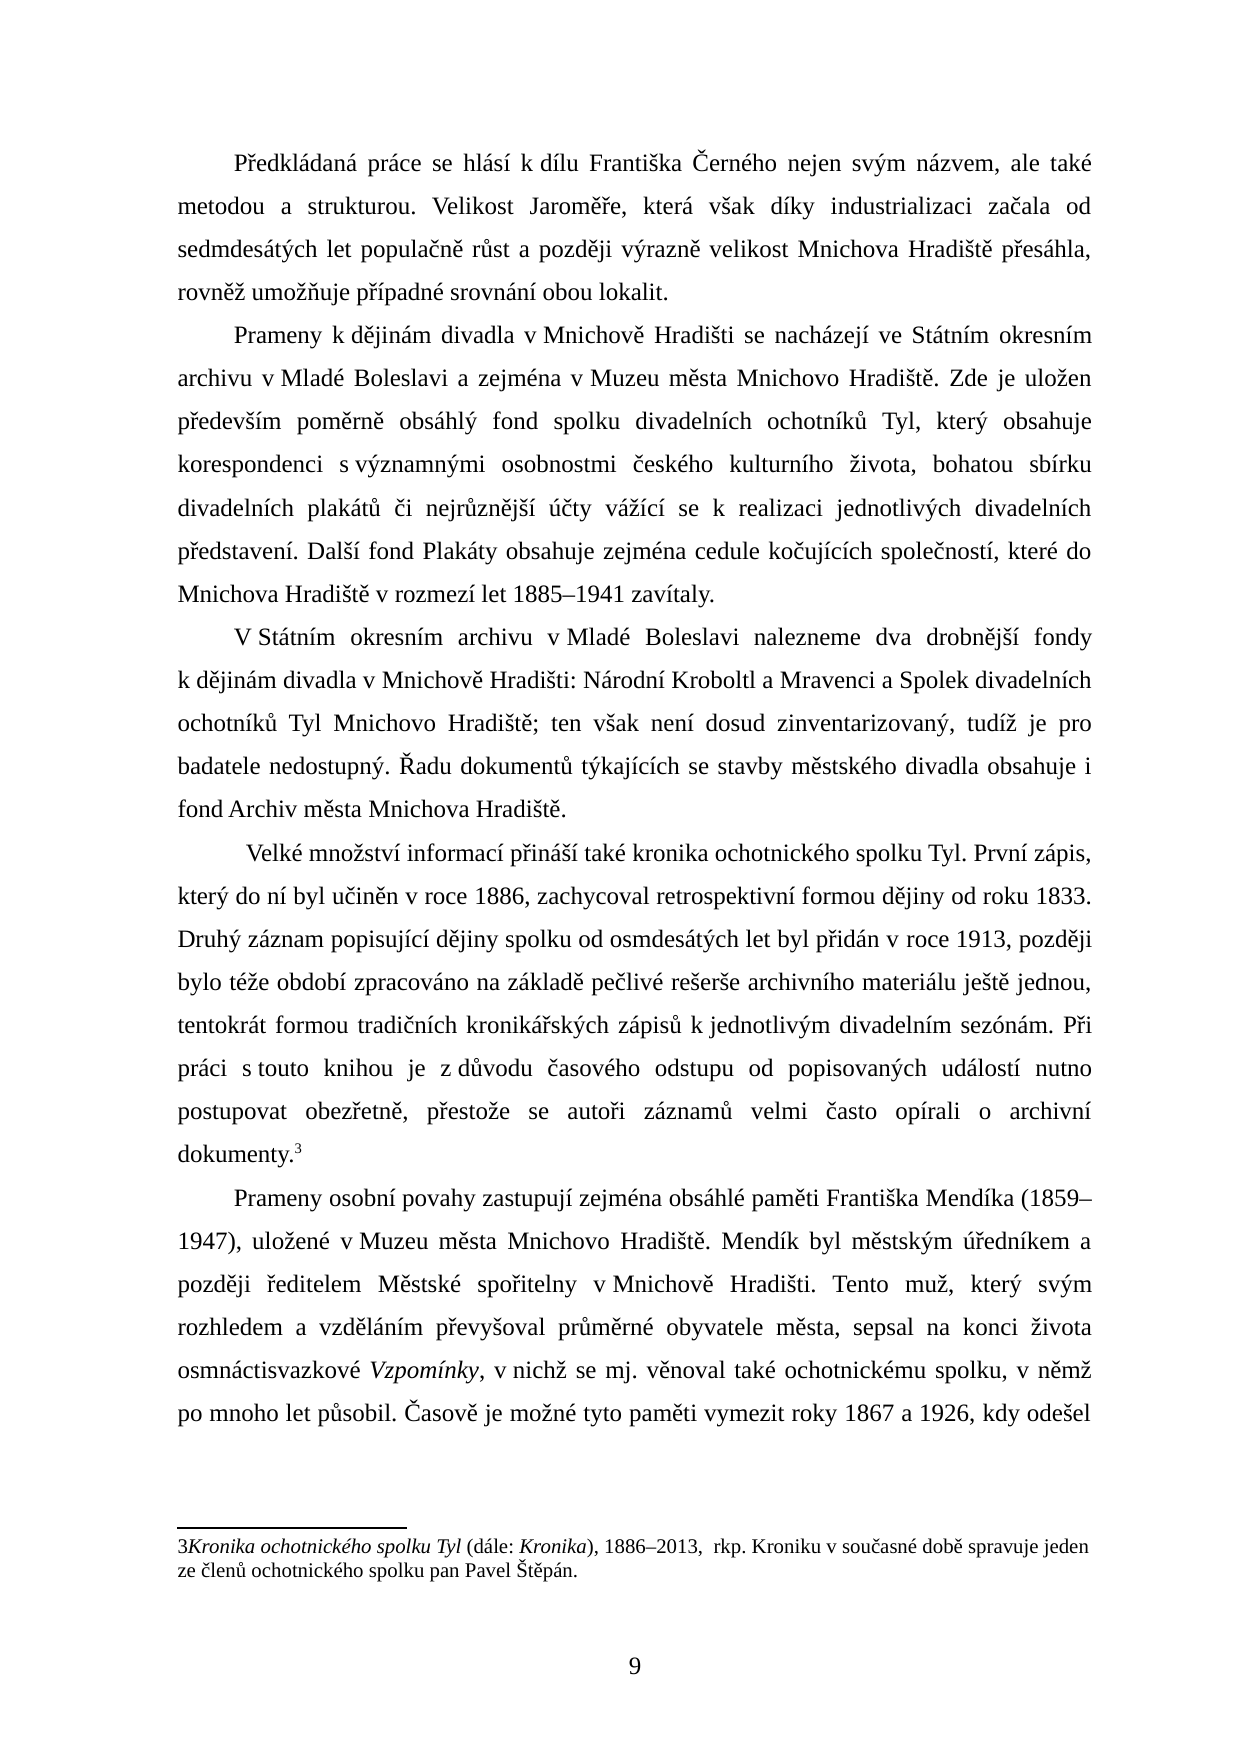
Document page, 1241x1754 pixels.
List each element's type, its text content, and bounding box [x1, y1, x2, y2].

text Předkládaná práce se hlásí k dílu Františka Černého nejen svým názvem, ale také metodou a strukturou. Velikost Jaroměře, která však díky industrializaci začala od sedmdesátých let populačně růst a později výrazně velikost Mnichova Hradiště přesáhla, rovněž umožňuje případné srovnání obou lokalit. [177, 148, 1092, 306]
text Prameny k dějinám divadla v Mnichově Hradišti se nacházejí ve Státním okresním archivu v Mladé Boleslavi a zejména v Muzeu města Mnichovo Hradiště. Zde je uložen především poměrně obsáhlý fond spolku divadelních ochotníků Tyl, který obsahuje korespondenci s významnými osobnostmi českého kulturního života, bohatou sbírku divadelních plakátů či nejrůznější účty vážící se k realizaci jednotlivých divadelních představení. Další fond Plakáty obsahuje zejména cedule kočujících společností, které do Mnichova Hradiště v rozmezí let 1885–1941 zavítaly. [177, 320, 1092, 608]
text Kronika ochotnického spolku Tyl (dále: Kronika), 1886–2013, rkp. Kroniku v současné době spravuje jeden ze členů ochotnického spolku pan Pavel Štěpán. [177, 1534, 1092, 1582]
text Velké množství informací přináší také kronika ochotnického spolku Tyl. První zápis, který do ní byl učiněn v roce 1886, zachycoval retrospektivní formou dějiny od roku 1833. Druhý záznam popisující dějiny spolku od osmdesátých let byl přidán v roce 1913, později bylo téže období zpracováno na základě pečlivé rešerše archivního materiálu ještě jednou, tentokrát formou tradičních kronikářských zápisů k jednotlivým divadelním sezónám. Při práci s touto knihou je z důvodu časového odstupu od popisovaných událostí nutno postupovat obezřetně, přestože se autoři záznamů velmi často opírali o archivní dokumenty. [177, 838, 1092, 1168]
text V Státním okresním archivu v Mladé Boleslavi nalezneme dva drobnější fondy k dějinám divadla v Mnichově Hradišti: Národní Kroboltl a Mravenci a Spolek divadelních ochotníků Tyl Mnichovo Hradiště; ten však není dosud zinventarizovaný, tudíž je pro badatele nedostupný. Řadu dokumentů týkajících se stavby městského divadla obsahuje i fond Archiv města Mnichova Hradiště. [177, 622, 1092, 823]
text Prameny osobní povahy zastupují zejména obsáhlé paměti Františka Mendíka (1859–1947), uložené v Muzeu města Mnichovo Hradiště. Mendík byl městským úředníkem a později ředitelem Městské spořitelny v Mnichově Hradišti. Tento muž, který svým rozhledem a vzděláním převyšoval průměrné obyvatele města, sepsal na konci života osmnáctisvazkové Vzpomínky, v nichž se mj. věnoval také ochotnickému spolku, v němž po mnoho let působil. Časově je možné tyto paměti vymezit roky 1867 a 1926, kdy odešel [177, 1183, 1092, 1427]
